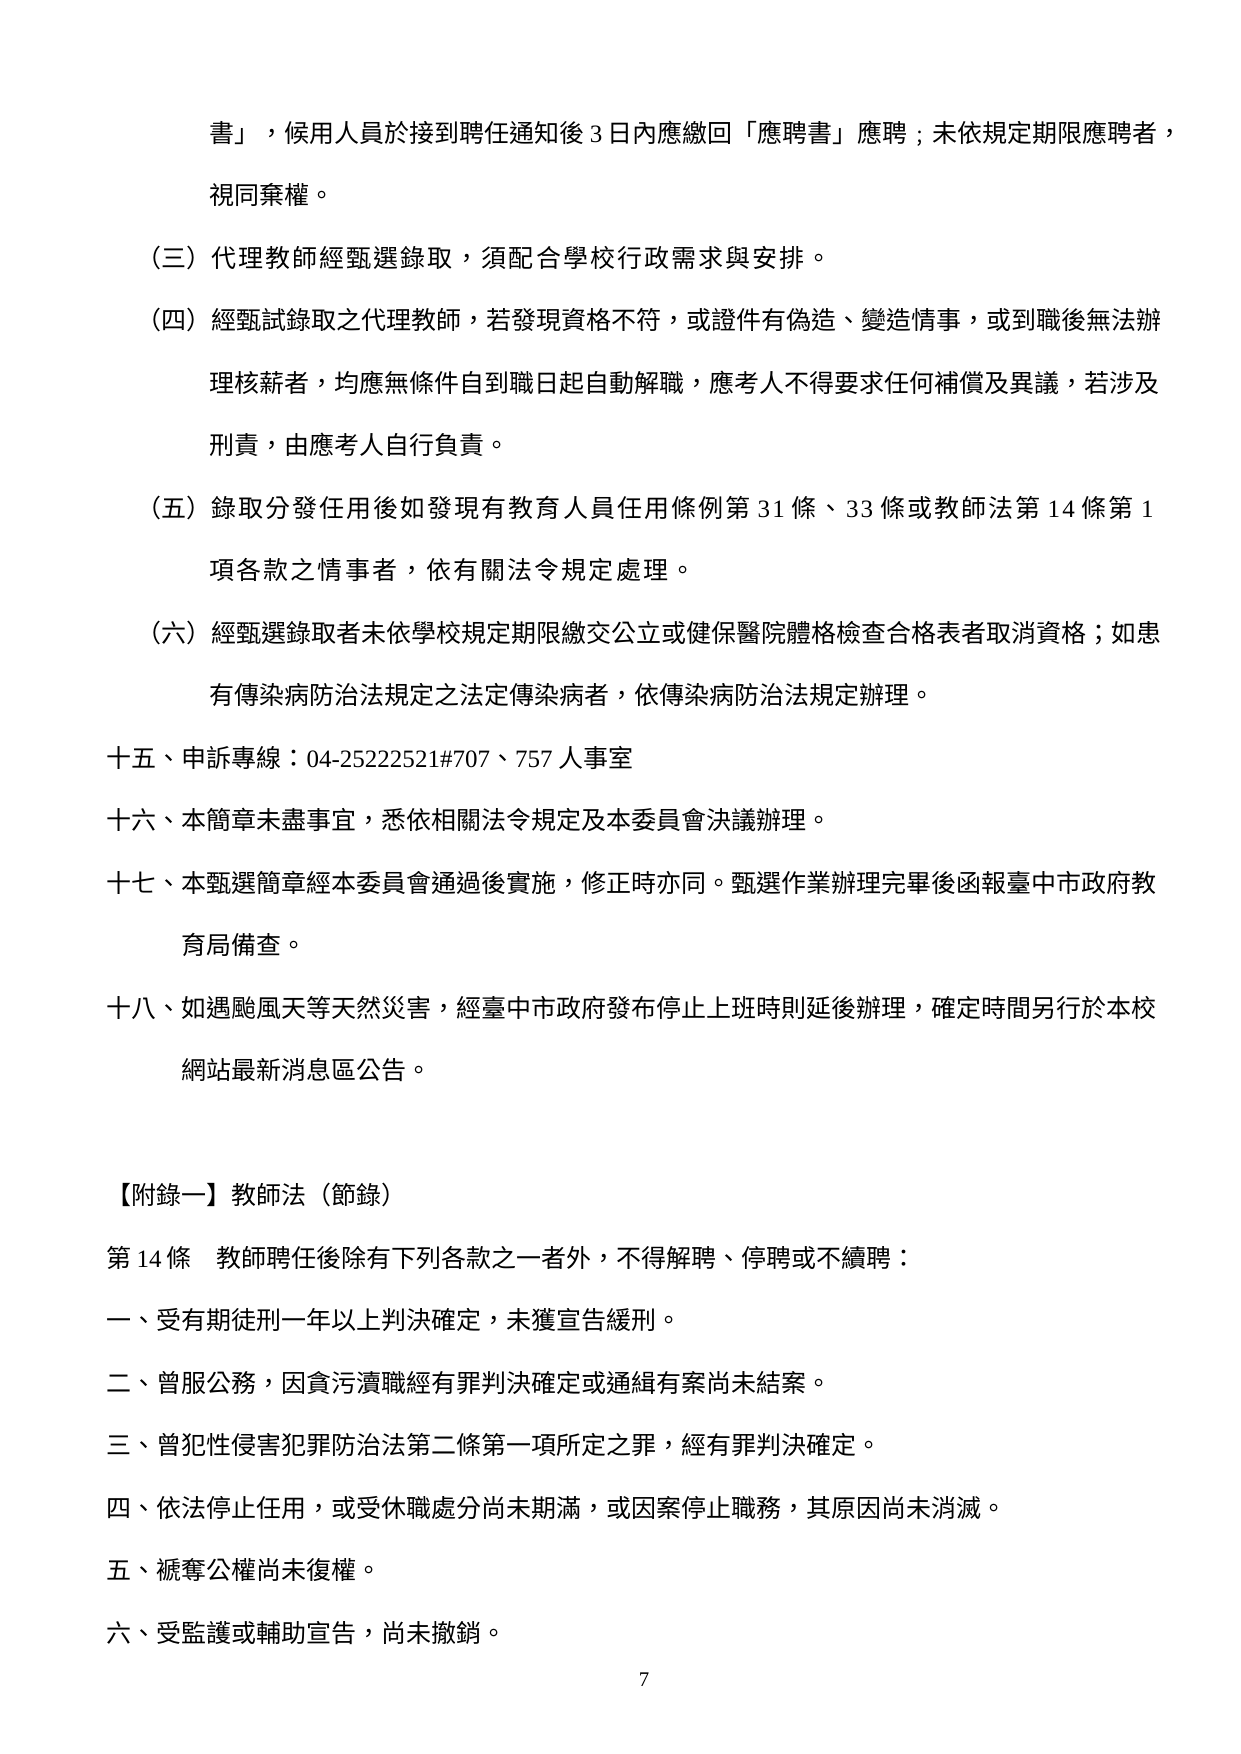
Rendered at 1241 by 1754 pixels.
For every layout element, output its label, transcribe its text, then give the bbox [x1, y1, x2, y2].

text 四、依法停止任用，或受休職處分尚未期滿，或因案停止職務，其原因尚未消滅。 [106, 1465, 1181, 1527]
text 二、曾服公務，因貪污瀆職經有罪判決確定或通緝有案尚未結案。 [106, 1340, 1181, 1402]
text 十六、本簡章未盡事宜，悉依相關法令規定及本委員會決議辦理。 [106, 777, 1181, 840]
text 【附錄一】教師法（節錄） [106, 1152, 1181, 1215]
text 書」，候用人員於接到聘任通知後3日內應繳回「應聘書」應聘﹔未依規定期限應聘者，視同棄權。 [136, 90, 1181, 215]
text （六）經甄選錄取者未依學校規定期限繳交公立或健保醫院體格檢查合格表者取消資格；如患有傳染病防治法規定之法定傳染病者，依傳染病防治法規定辦理。 [136, 590, 1181, 715]
text 六、受監護或輔助宣告，尚未撤銷。 [106, 1590, 1181, 1652]
text （五）錄取分發任用後如發現有教育人員任用條例第31條、33條或教師法第14條第1項各款之情事者，依有關法令規定處理。 [136, 465, 1181, 590]
text （三）代理教師經甄選錄取，須配合學校行政需求與安排。 [136, 215, 1181, 277]
text 一、受有期徒刑一年以上判決確定，未獲宣告緩刑。 [106, 1277, 1181, 1340]
text 十五、申訴專線：04-25222521#707、757 人事室 [106, 715, 1181, 777]
text 十八、如遇颱風天等天然災害，經臺中市政府發布停止上班時則延後辦理，確定時間另行於本校網站最新消息區公告。 [106, 965, 1181, 1090]
text （四）經甄試錄取之代理教師，若發現資格不符，或證件有偽造、變造情事，或到職後無法辦理核薪者，均應無條件自到職日起自動解職，應考人不得要求任何補償及異議，若涉及刑責，由應考人自行負責。 [136, 277, 1181, 465]
text 十七、本甄選簡章經本委員會通過後實施，修正時亦同。甄選作業辦理完畢後函報臺中市政府教育局備查。 [106, 840, 1181, 965]
text 五、褫奪公權尚未復權。 [106, 1527, 1181, 1590]
text 第14條 教師聘任後除有下列各款之一者外，不得解聘、停聘或不續聘： [106, 1215, 1181, 1277]
text 三、曾犯性侵害犯罪防治法第二條第一項所定之罪，經有罪判決確定。 [106, 1402, 1181, 1465]
